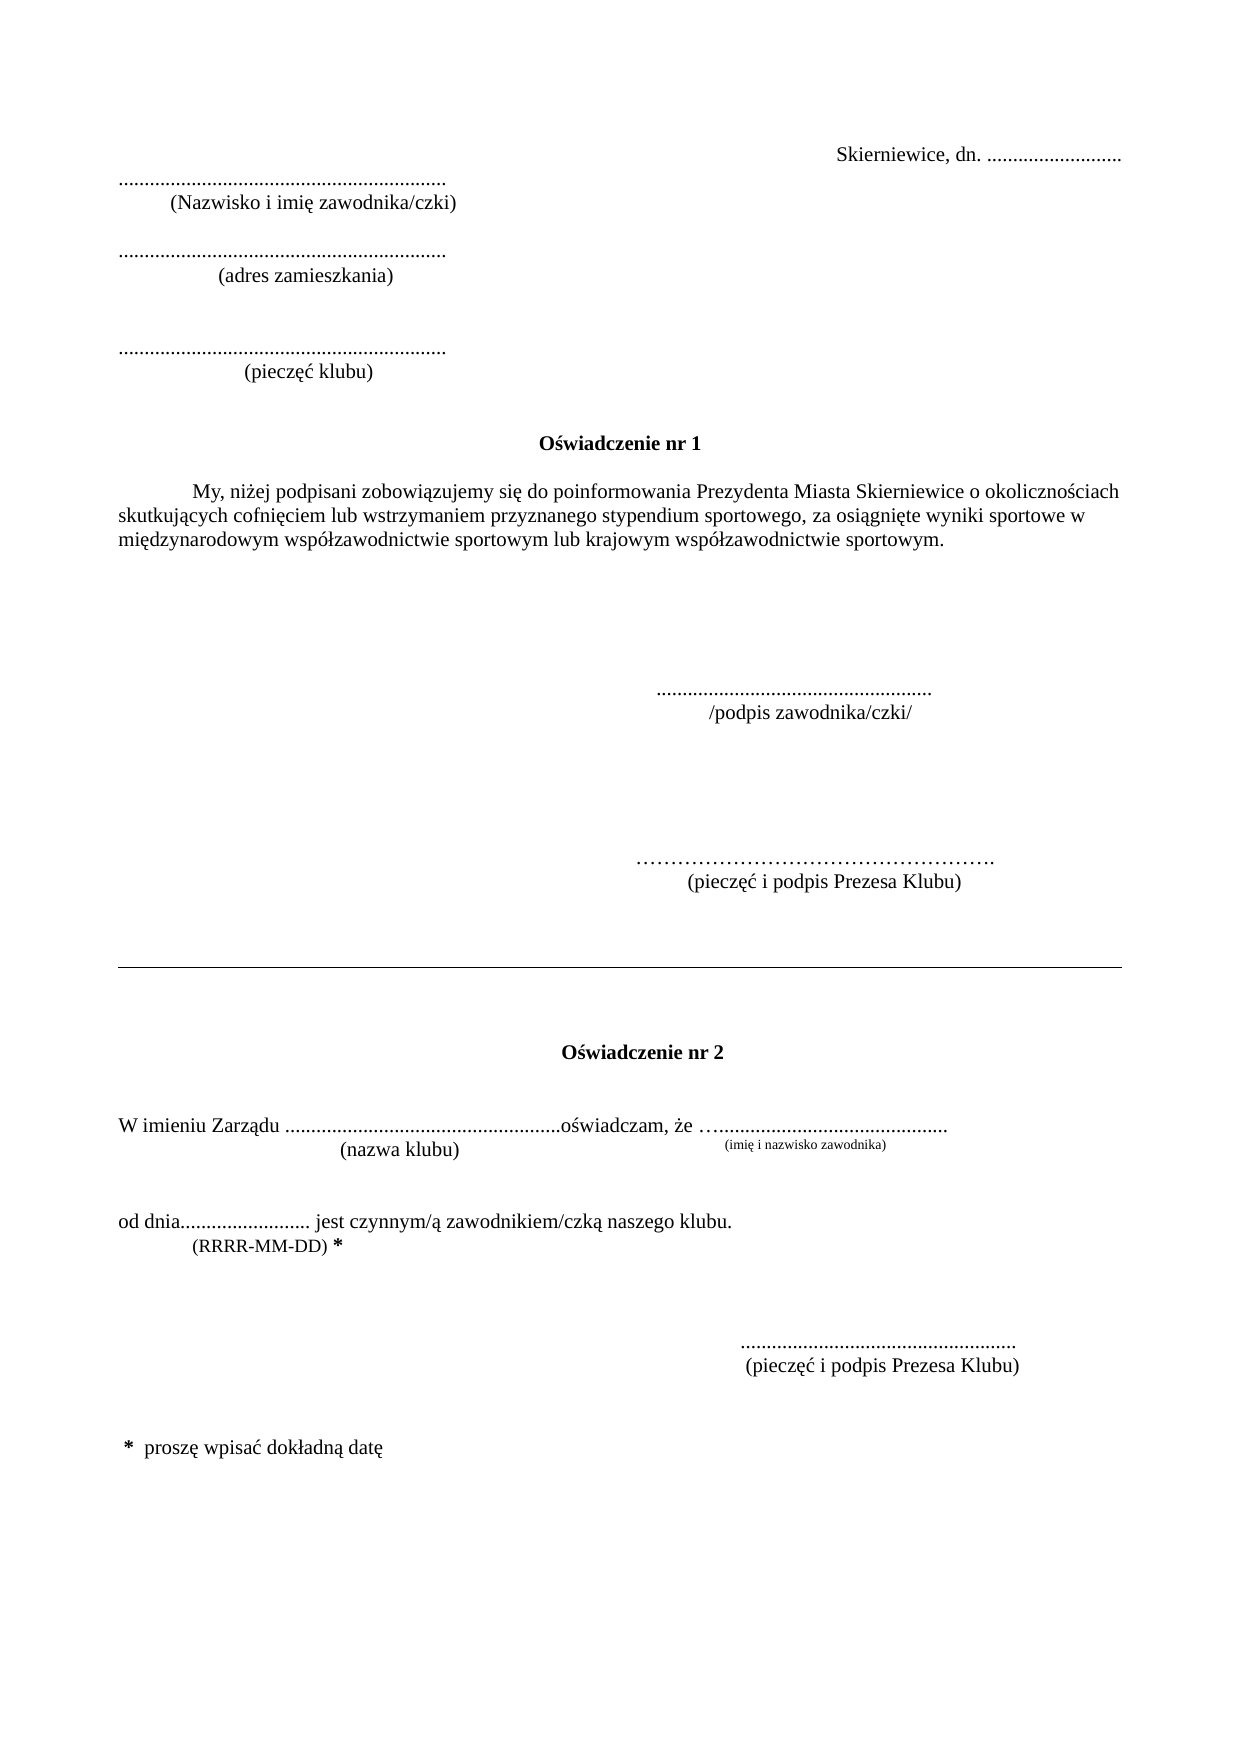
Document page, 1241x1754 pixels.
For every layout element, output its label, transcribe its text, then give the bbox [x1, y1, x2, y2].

text /podpis zawodnika/czki/ [118, 700, 1122, 724]
text * proszę wpisać dokładną datę [118, 1435, 1122, 1459]
text Oświadczenie nr 2 [118, 1040, 1122, 1064]
text od dnia......................... jest czynnym/ą zawodnikiem/czką naszego klubu. [118, 1209, 1122, 1233]
text (Nazwisko i imię zawodnika/czki) [118, 190, 1122, 214]
text ............................................................... [118, 166, 1122, 190]
text ............................................................... [118, 238, 1122, 262]
text ..................................................... [118, 676, 1122, 700]
text Skierniewice, dn. .......................... [118, 142, 1122, 166]
text ............................................................... [118, 335, 1122, 359]
text ..................................................... [118, 1329, 1122, 1353]
text W imieniu Zarządu .....................................................oświadczam, że …............................................ (nazwa klubu) (imię i nazwisko zawodnika) [118, 1112, 1122, 1161]
text (pieczęć i podpis Prezesa Klubu) [118, 1353, 1122, 1377]
text ……………………………………………. [118, 845, 1122, 869]
text (pieczęć klubu) [118, 359, 1122, 383]
text My, niżej podpisani zobowiązujemy się do poinformowania Prezydenta Miasta Skierniewice o okolicznościach skutkujących cofnięciem lub wstrzymaniem przyznanego stypendium sportowego, za osiągnięte wyniki sportowe w międzynarodowym współzawodnictwie sportowym lub krajowym współzawodnictwie sportowym. [118, 479, 1122, 580]
text (pieczęć i podpis Prezesa Klubu) [118, 869, 1122, 893]
text (RRRR-MM-DD) * [118, 1233, 1122, 1257]
text Oświadczenie nr 1 [118, 431, 1122, 455]
text (adres zamieszkania) [118, 262, 1122, 287]
